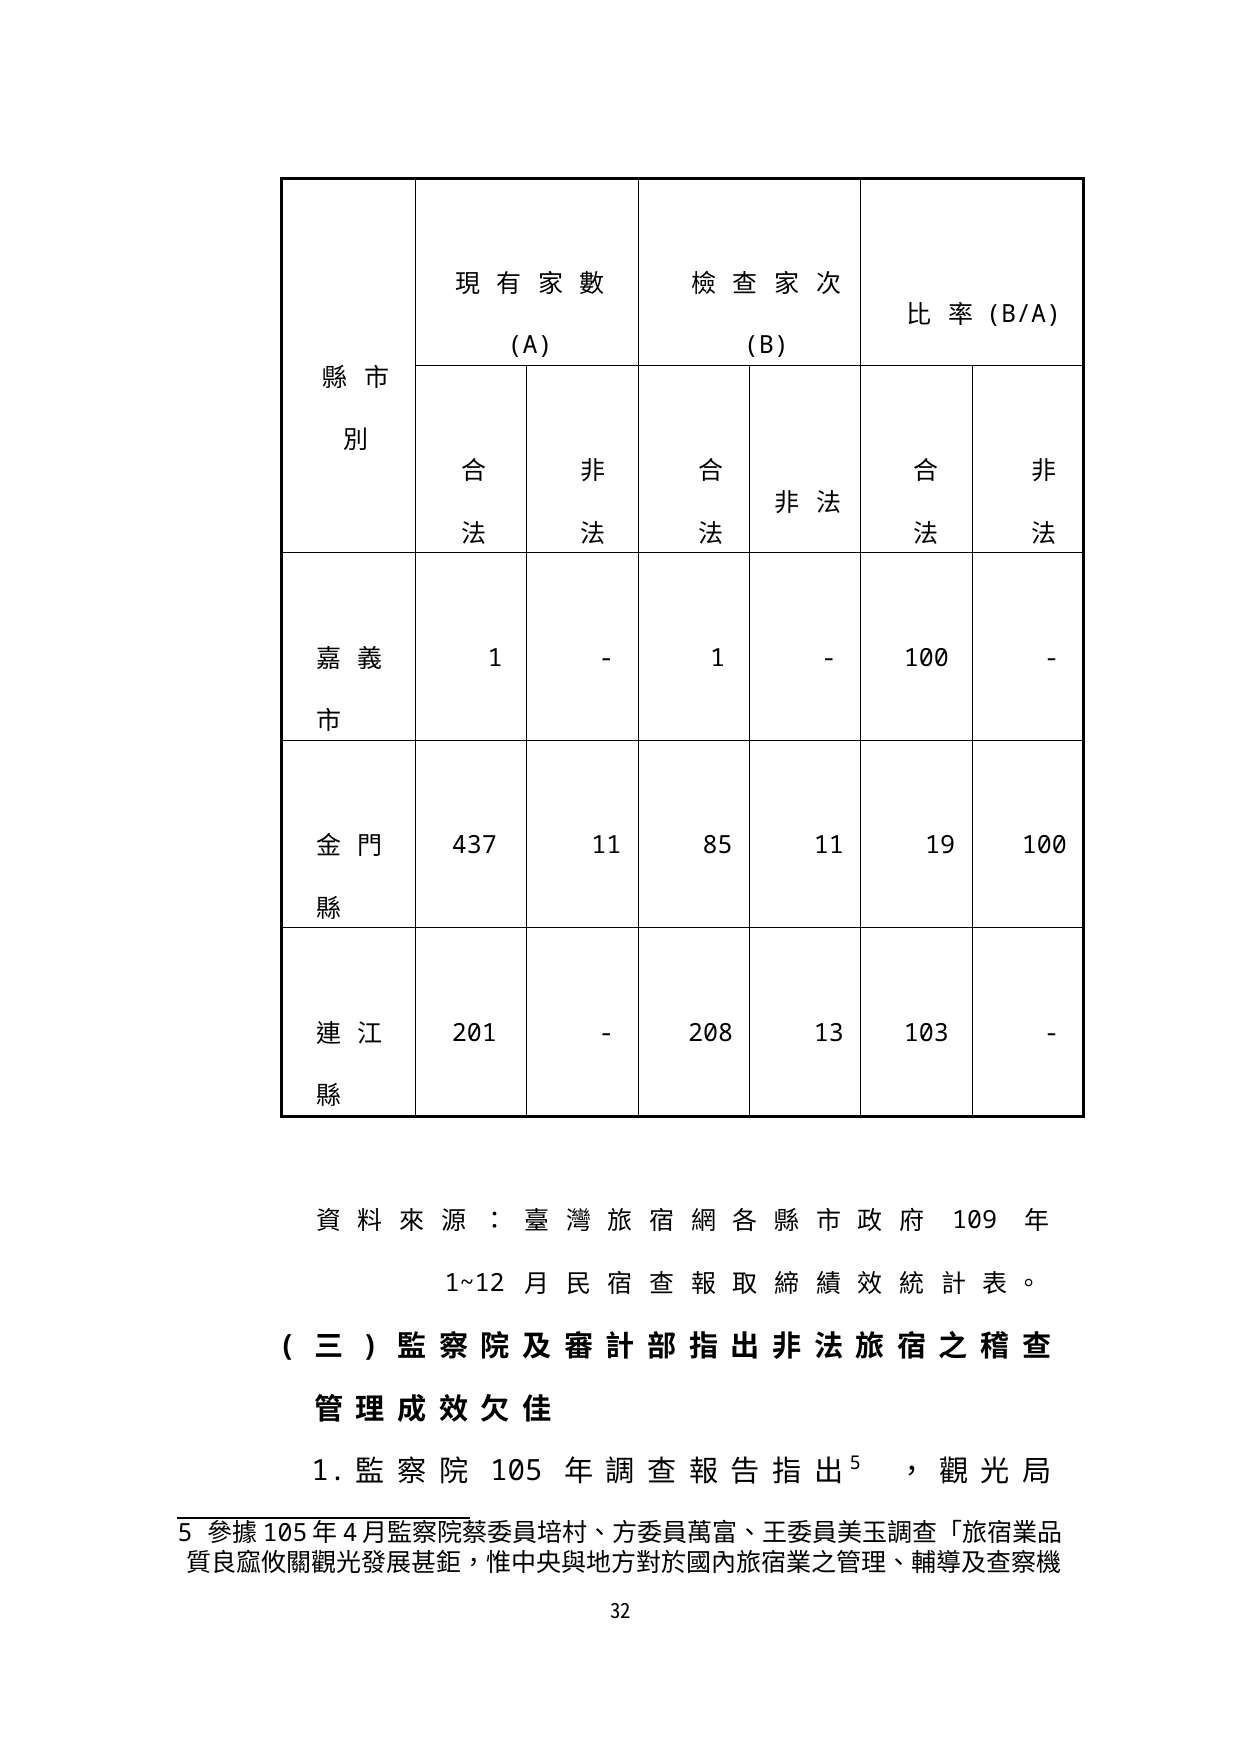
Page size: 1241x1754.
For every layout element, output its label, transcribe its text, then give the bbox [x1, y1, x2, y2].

text 參據105年4月監察院蔡委員培村、方委員萬富、王委員美玉調查「旅宿業品質良窳攸關觀光發展甚鉅，惟中央與地方對於國內旅宿業之管理、輔導及查察機 [177, 1518, 1063, 1577]
table_cell 金門縣 [283, 741, 415, 927]
table_cell 合法 [639, 366, 749, 552]
table_cell - [750, 553, 860, 740]
table_cell 100 [973, 741, 1082, 927]
text 1.監察院105年調查報告指出，觀光局未能有效督導地方政府確實管理旅宿業並進行查報，部分地方政府未積極清查並遏止轄內非法違規旅宿經營，肇生旅客住宿之安全疑慮，允宜督促地方政府加強相關管理作為，並確實追蹤列管。 [271, 1427, 1058, 1490]
table_cell - [527, 928, 638, 1115]
table_cell 嘉義市 [283, 553, 415, 740]
table_header 比率(B/A) [861, 180, 1082, 365]
table_cell 1 [416, 553, 526, 740]
text 資料來源：臺灣旅宿網各縣市政府109年1~12月民宿查報取締績效統計表。 [273, 1177, 1061, 1302]
table_cell 合法 [861, 366, 972, 552]
table_header 縣市別 [283, 180, 415, 552]
table_cell 合法 [416, 366, 526, 552]
table_cell 非法 [527, 366, 638, 552]
table_cell 437 [416, 741, 526, 927]
table_cell 208 [639, 928, 749, 1115]
table_header 現有家數(A) [416, 180, 638, 365]
table_cell 201 [416, 928, 526, 1115]
table_header 檢查家次(B) [639, 180, 860, 365]
table_cell - [973, 928, 1082, 1115]
table_cell 非法 [973, 366, 1082, 552]
text (三)監察院及審計部指出非法旅宿之稽查管理成效欠佳 [242, 1302, 1058, 1427]
table_cell 19 [861, 741, 972, 927]
table_cell - [527, 553, 638, 740]
table_cell - [973, 553, 1082, 740]
table_cell 100 [861, 553, 972, 740]
table_cell 1 [639, 553, 749, 740]
table_cell 非法 [750, 366, 860, 552]
table_cell 11 [527, 741, 638, 927]
table_cell 13 [750, 928, 860, 1115]
table_cell 11 [750, 741, 860, 927]
table_cell 103 [861, 928, 972, 1115]
table_cell 連江縣 [283, 928, 415, 1115]
table_cell 85 [639, 741, 749, 927]
